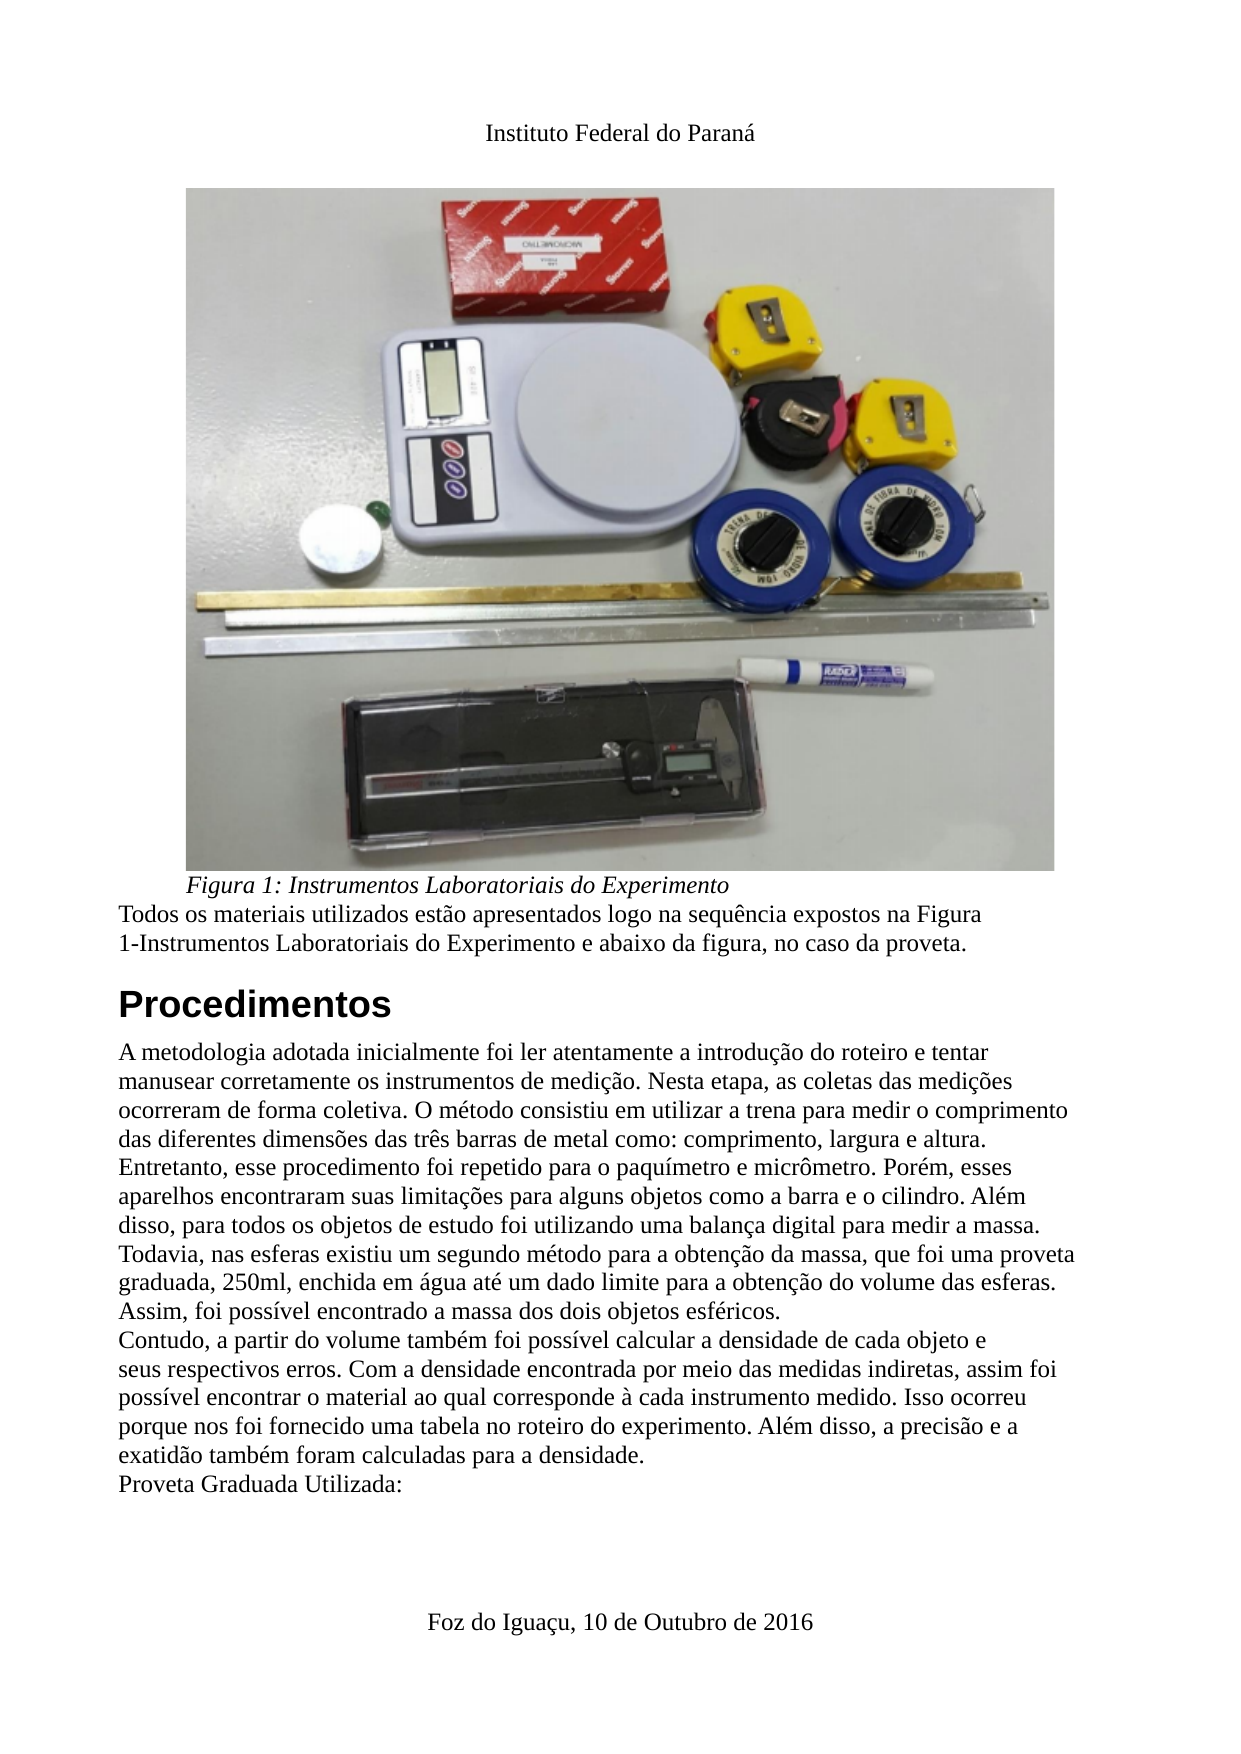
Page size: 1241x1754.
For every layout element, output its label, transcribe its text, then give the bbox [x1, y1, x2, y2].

text Figura 1: Instrumentos Laboratoriais do Experimento [186, 871, 1054, 899]
text Proveta Graduada Utilizada: [118, 1469, 1122, 1497]
text Todavia, nas esferas existiu um segundo método para a obtenção da massa, que foi uma proveta [118, 1239, 1122, 1267]
text porque nos foi fornecido uma tabela no roteiro do experimento. Além disso, a precisão e a [118, 1411, 1122, 1440]
text 1-Instrumentos Laboratoriais do Experimento e abaixo da figura, no caso da proveta. [118, 928, 1122, 956]
text disso, para todos os objetos de estudo foi utilizando uma balança digital para medir a massa. [118, 1210, 1122, 1239]
text aparelhos encontraram suas limitações para alguns objetos como a barra e o cilindro. Além [118, 1181, 1122, 1210]
text seus respectivos erros. Com a densidade encontrada por meio das medidas indiretas, assim foi [118, 1354, 1122, 1382]
text possível encontrar o material ao qual corresponde à cada instrumento medido. Isso ocorreu [118, 1382, 1122, 1411]
text Entretanto, esse procedimento foi repetido para o paquímetro e micrômetro. Porém, esses [118, 1152, 1122, 1181]
text Assim, foi possível encontrado a massa dos dois objetos esféricos. [118, 1296, 1122, 1325]
text exatidão também foram calculadas para a densidade. [118, 1440, 1122, 1469]
text A metodologia adotada inicialmente foi ler atentamente a introdução do roteiro e tentar [118, 1037, 1122, 1066]
text Contudo, a partir do volume também foi possível calcular a densidade de cada objeto e [118, 1325, 1122, 1354]
subtitle Procedimentos [118, 981, 1122, 1025]
text das diferentes dimensões das três barras de metal como: comprimento, largura e altura. [118, 1124, 1122, 1152]
picture [185, 188, 1055, 871]
text Todos os materiais utilizados estão apresentados logo na sequência expostos na Figura [118, 176, 1122, 928]
text manusear corretamente os instrumentos de medição. Nesta etapa, as coletas das medições [118, 1066, 1122, 1095]
text ocorreram de forma coletiva. O método consistiu em utilizar a trena para medir o comprimento [118, 1095, 1122, 1124]
text graduada, 250ml, enchida em água até um dado limite para a obtenção do volume das esferas. [118, 1267, 1122, 1296]
